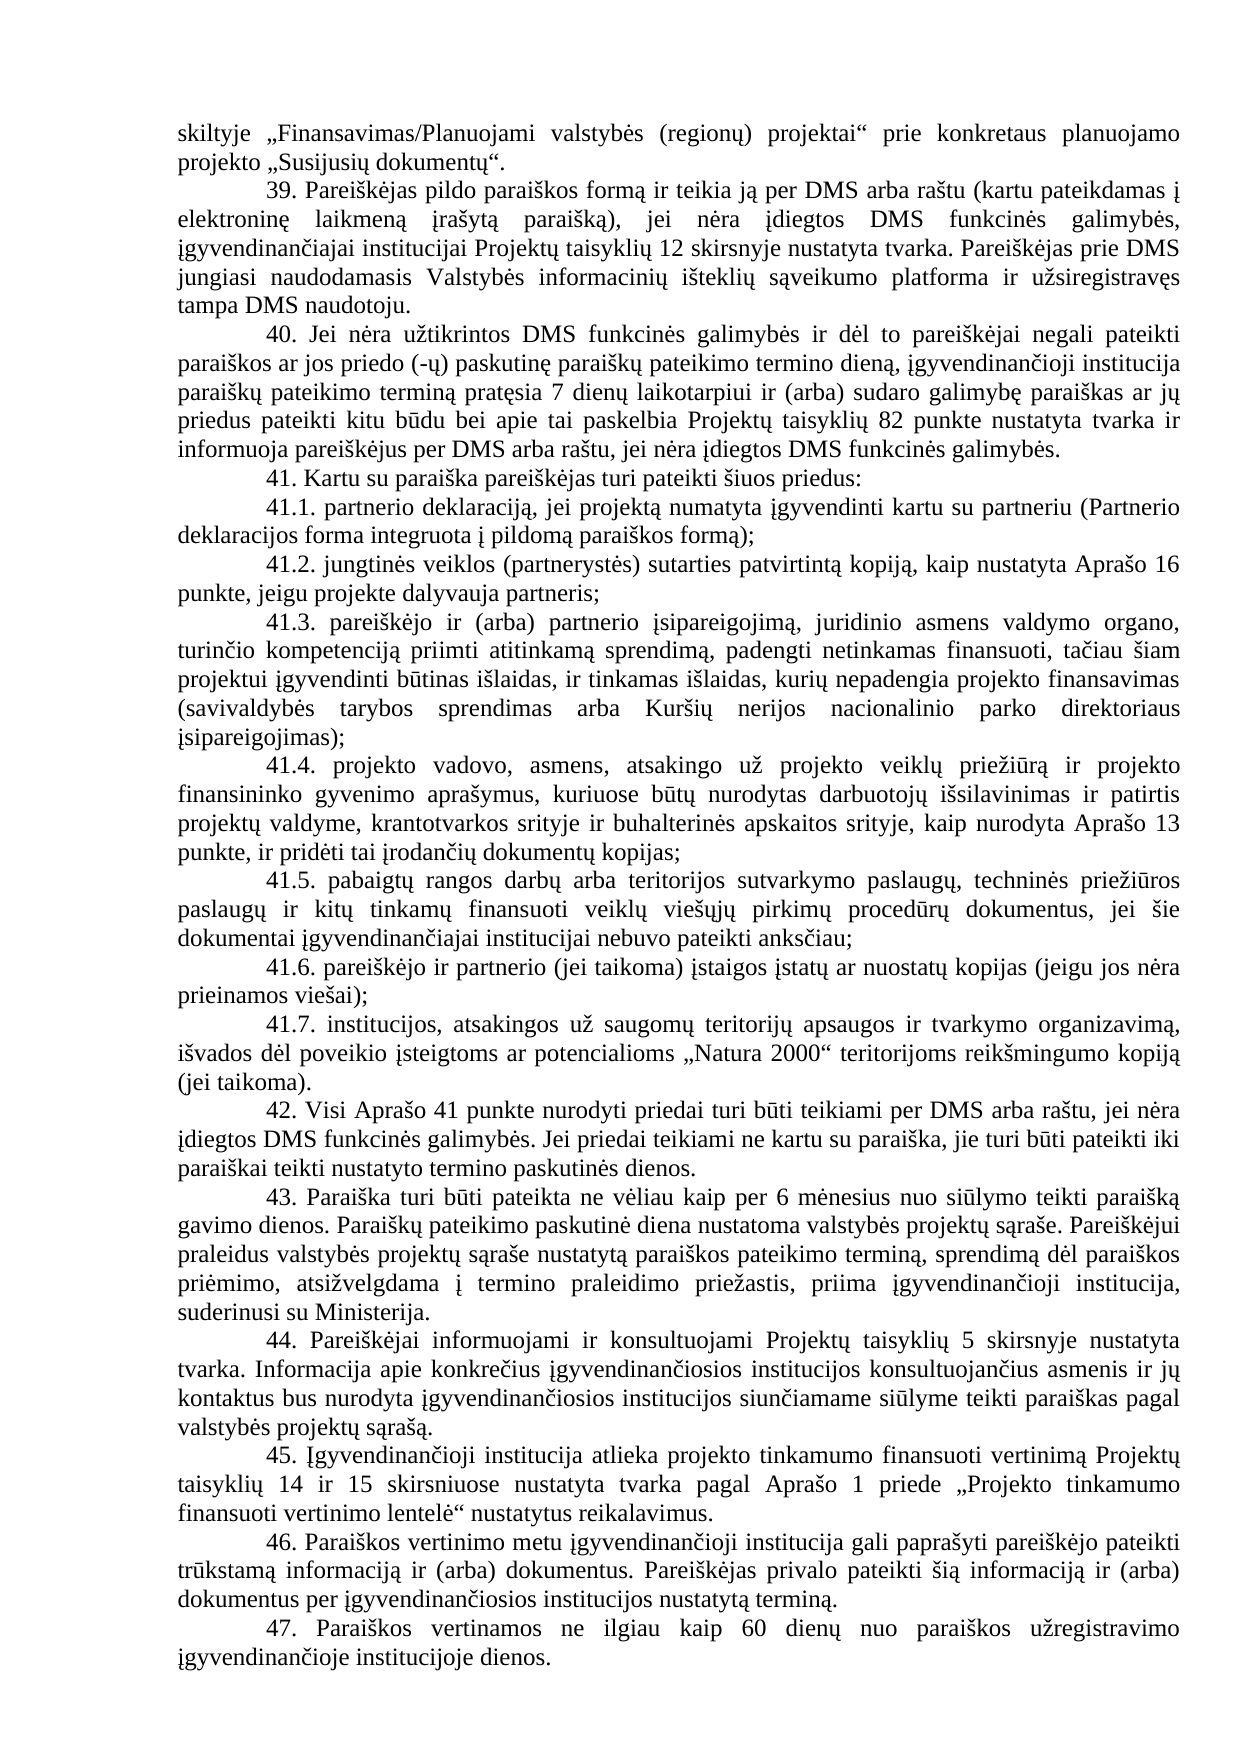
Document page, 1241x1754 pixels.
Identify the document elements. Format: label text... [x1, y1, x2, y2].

text 41.4. projekto vadovo, asmens, atsakingo už projekto veiklų priežiūrą ir projekto finansininko gyvenimo aprašymus, kuriuose būtų nurodytas darbuotojų išsilavinimas ir patirtis projektų valdyme, krantotvarkos srityje ir buhalterinės apskaitos srityje, kaip nurodyta Aprašo 13 punkte, ir pridėti tai įrodančių dokumentų kopijas; [177, 751, 1181, 866]
text 41.2. jungtinės veiklos (partnerystės) sutarties patvirtintą kopiją, kaip nustatyta Aprašo 16 punkte, jeigu projekte dalyvauja partneris; [177, 549, 1181, 607]
text 42. Visi Aprašo 41 punkte nurodyti priedai turi būti teikiami per DMS arba raštu, jei nėra įdiegtos DMS funkcinės galimybės. Jei priedai teikiami ne kartu su paraiška, jie turi būti pateikti iki paraiškai teikti nustatyto termino paskutinės dienos. [177, 1096, 1181, 1182]
text 43. Paraiška turi būti pateikta ne vėliau kaip per 6 mėnesius nuo siūlymo teikti paraišką gavimo dienos. Paraiškų pateikimo paskutinė diena nustatoma valstybės projektų sąraše. Pareiškėjui praleidus valstybės projektų sąraše nustatytą paraiškos pateikimo terminą, sprendimą dėl paraiškos priėmimo, atsižvelgdama į termino praleidimo priežastis, priima įgyvendinančioji institucija, suderinusi su Ministerija. [177, 1182, 1181, 1326]
text 45. Įgyvendinančioji institucija atlieka projekto tinkamumo finansuoti vertinimą Projektų taisyklių 14 ir 15 skirsniuose nustatyta tvarka pagal Aprašo 1 priede „Projekto tinkamumo finansuoti vertinimo lentelė“ nustatytus reikalavimus. [177, 1441, 1181, 1527]
text 41.6. pareiškėjo ir partnerio (jei taikoma) įstaigos įstatų ar nuostatų kopijas (jeigu jos nėra prieinamos viešai); [177, 952, 1181, 1009]
text 41. Kartu su paraiška pareiškėjas turi pateikti šiuos priedus: [177, 463, 1181, 492]
text skiltyje „Finansavimas/Planuojami valstybės (regionų) projektai“ prie konkretaus planuojamo projekto „Susijusių dokumentų“. [177, 118, 1181, 176]
text 41.5. pabaigtų rangos darbų arba teritorijos sutvarkymo paslaugų, techninės priežiūros paslaugų ir kitų tinkamų finansuoti veiklų viešųjų pirkimų procedūrų dokumentus, jei šie dokumentai įgyvendinančiajai institucijai nebuvo pateikti anksčiau; [177, 866, 1181, 952]
text 41.3. pareiškėjo ir (arba) partnerio įsipareigojimą, juridinio asmens valdymo organo, turinčio kompetenciją priimti atitinkamą sprendimą, padengti netinkamas finansuoti, tačiau šiam projektui įgyvendinti būtinas išlaidas, ir tinkamas išlaidas, kurių nepadengia projekto finansavimas (savivaldybės tarybos sprendimas arba Kuršių nerijos nacionalinio parko direktoriaus įsipareigojimas); [177, 607, 1181, 751]
text 41.1. partnerio deklaraciją, jei projektą numatyta įgyvendinti kartu su partneriu (Partnerio deklaracijos forma integruota į pildomą paraiškos formą); [177, 492, 1181, 549]
text 46. Paraiškos vertinimo metu įgyvendinančioji institucija gali paprašyti pareiškėjo pateikti trūkstamą informaciją ir (arba) dokumentus. Pareiškėjas privalo pateikti šią informaciją ir (arba) dokumentus per įgyvendinančiosios institucijos nustatytą terminą. [177, 1527, 1181, 1613]
text 44. Pareiškėjai informuojami ir konsultuojami Projektų taisyklių 5 skirsnyje nustatyta tvarka. Informacija apie konkrečius įgyvendinančiosios institucijos konsultuojančius asmenis ir jų kontaktus bus nurodyta įgyvendinančiosios institucijos siunčiamame siūlyme teikti paraiškas pagal valstybės projektų sąrašą. [177, 1326, 1181, 1441]
text 39. Pareiškėjas pildo paraiškos formą ir teikia ją per DMS arba raštu (kartu pateikdamas į elektroninę laikmeną įrašytą paraišką), jei nėra įdiegtos DMS funkcinės galimybės, įgyvendinančiajai institucijai Projektų taisyklių 12 skirsnyje nustatyta tvarka. Pareiškėjas prie DMS jungiasi naudodamasis Valstybės informacinių išteklių sąveikumo platforma ir užsiregistravęs tampa DMS naudotoju. [177, 176, 1181, 319]
text 41.7. institucijos, atsakingos už saugomų teritorijų apsaugos ir tvarkymo organizavimą, išvados dėl poveikio įsteigtoms ar potencialioms „Natura 2000“ teritorijoms reikšmingumo kopiją (jei taikoma). [177, 1009, 1181, 1096]
text 47. Paraiškos vertinamos ne ilgiau kaip 60 dienų nuo paraiškos užregistravimo įgyvendinančioje institucijoje dienos. [177, 1613, 1181, 1671]
text 40. Jei nėra užtikrintos DMS funkcinės galimybės ir dėl to pareiškėjai negali pateikti paraiškos ar jos priedo (-ų) paskutinę paraiškų pateikimo termino dieną, įgyvendinančioji institucija paraiškų pateikimo terminą pratęsia 7 dienų laikotarpiui ir (arba) sudaro galimybę paraiškas ar jų priedus pateikti kitu būdu bei apie tai paskelbia Projektų taisyklių 82 punkte nustatyta tvarka ir informuoja pareiškėjus per DMS arba raštu, jei nėra įdiegtos DMS funkcinės galimybės. [177, 319, 1181, 463]
